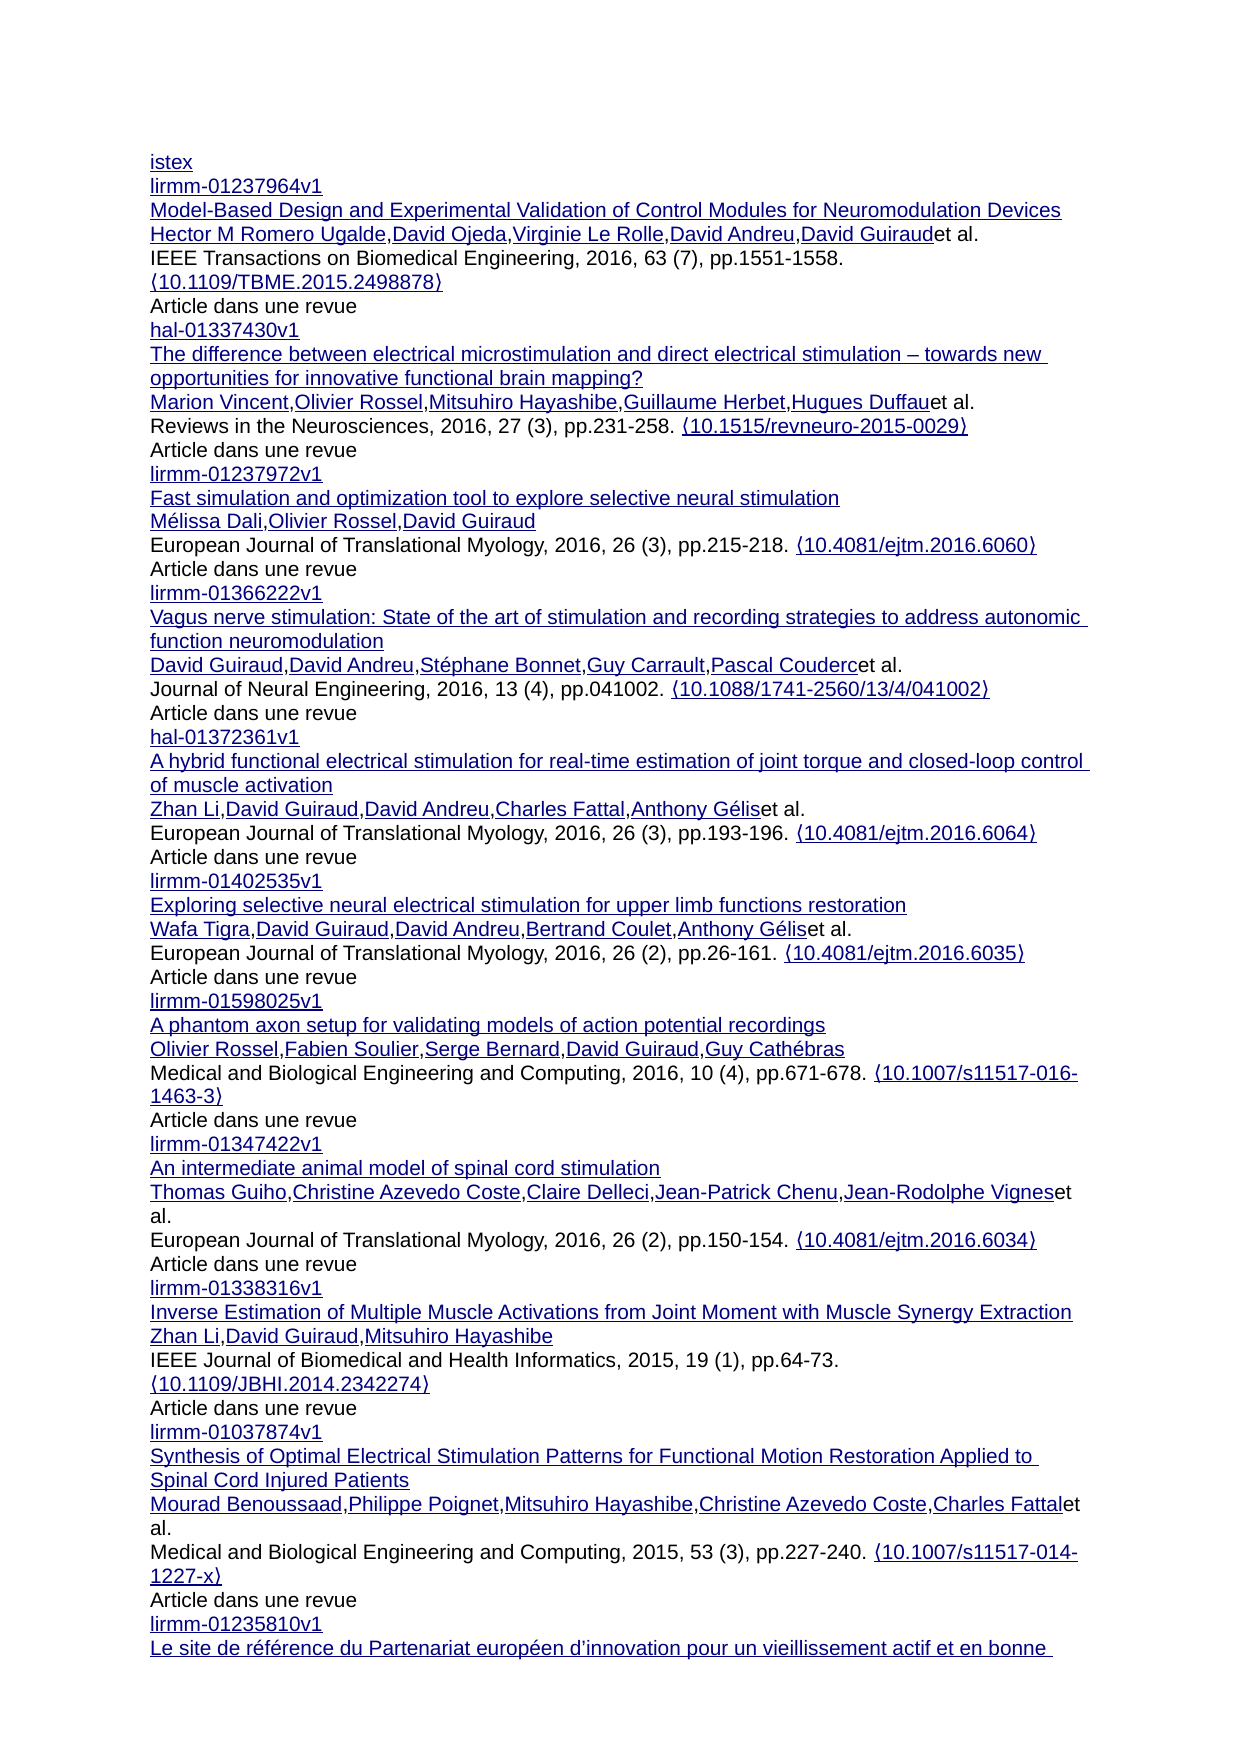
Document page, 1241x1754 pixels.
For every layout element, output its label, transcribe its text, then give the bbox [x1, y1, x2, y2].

table_cell Le site de référence du Partenariat européen d’innovation pour un vieillissement actif et en bonne [150, 1635, 1090, 1659]
table_cell The difference between electrical microstimulation and direct electrical stimulation – towards new opportunities for innovative functional brain mapping? Marion Vincent,Olivier Rossel,Mitsuhiro Hayashibe,Guillaume Herbet,Hugues Duffauet al. Reviews in the Neurosciences, 2016, 27 (3), pp.231-258. ⟨10.1515/revneuro-2015-0029⟩ Article dans une revue lirmm-01237972v1 [150, 342, 1090, 485]
table_cell An intermediate animal model of spinal cord stimulation Thomas Guiho,Christine Azevedo Coste,Claire Delleci,Jean-Patrick Chenu,Jean-Rodolphe Vigneset al. European Journal of Translational Myology, 2016, 26 (2), pp.150-154. ⟨10.4081/ejtm.2016.6034⟩ Article dans une revue lirmm-01338316v1 [150, 1156, 1090, 1300]
table_cell istex lirmm-01237964v1 [150, 150, 1090, 198]
table_cell Model-Based Design and Experimental Validation of Control Modules for Neuromodulation Devices Hector M Romero Ugalde,David Ojeda,Virginie Le Rolle,David Andreu,David Guiraudet al. IEEE Transactions on Biomedical Engineering, 2016, 63 (7), pp.1551-1558. ⟨10.1109/TBME.2015.2498878⟩ Article dans une revue hal-01337430v1 [150, 198, 1090, 342]
table_cell Exploring selective neural electrical stimulation for upper limb functions restoration Wafa Tigra,David Guiraud,David Andreu,Bertrand Coulet,Anthony Géliset al. European Journal of Translational Myology, 2016, 26 (2), pp.26-161. ⟨10.4081/ejtm.2016.6035⟩ Article dans une revue lirmm-01598025v1 [150, 893, 1090, 1012]
table_cell Inverse Estimation of Multiple Muscle Activations from Joint Moment with Muscle Synergy Extraction Zhan Li,David Guiraud,Mitsuhiro Hayashibe IEEE Journal of Biomedical and Health Informatics, 2015, 19 (1), pp.64-73. ⟨10.1109/JBHI.2014.2342274⟩ Article dans une revue lirmm-01037874v1 [150, 1300, 1090, 1444]
table_cell A hybrid functional electrical stimulation for real-time estimation of joint torque and closed-loop control [150, 749, 1090, 770]
table_cell Fast simulation and optimization tool to explore selective neural stimulation Mélissa Dali,Olivier Rossel,David Guiraud European Journal of Translational Myology, 2016, 26 (3), pp.215-218. ⟨10.4081/ejtm.2016.6060⟩ Article dans une revue lirmm-01366222v1 [150, 485, 1090, 605]
table_cell A phantom axon setup for validating models of action potential recordings Olivier Rossel,Fabien Soulier,Serge Bernard,David Guiraud,Guy Cathébras Medical and Biological Engineering and Computing, 2016, 10 (4), pp.671-678. ⟨10.1007/s11517-016-1463-3⟩ Article dans une revue lirmm-01347422v1 [150, 1013, 1090, 1156]
table_cell Synthesis of Optimal Electrical Stimulation Patterns for Functional Motion Restoration Applied to Spinal Cord Injured Patients Mourad Benoussaad,Philippe Poignet,Mitsuhiro Hayashibe,Christine Azevedo Coste,Charles Fattalet al. Medical and Biological Engineering and Computing, 2015, 53 (3), pp.227-240. ⟨10.1007/s11517-014-1227-x⟩ Article dans une revue lirmm-01235810v1 [150, 1444, 1090, 1635]
table_cell Vagus nerve stimulation: State of the art of stimulation and recording strategies to address autonomic function neuromodulation David Guiraud,David Andreu,Stéphane Bonnet,Guy Carrault,Pascal Coudercet al. Journal of Neural Engineering, 2016, 13 (4), pp.041002. ⟨10.1088/1741-2560/13/4/041002⟩ Article dans une revue hal-01372361v1 [150, 605, 1090, 749]
table_cell of muscle activation Zhan Li,David Guiraud,David Andreu,Charles Fattal,Anthony Géliset al. European Journal of Translational Myology, 2016, 26 (3), pp.193-196. ⟨10.4081/ejtm.2016.6064⟩ Article dans une revue lirmm-01402535v1 [150, 771, 1090, 893]
